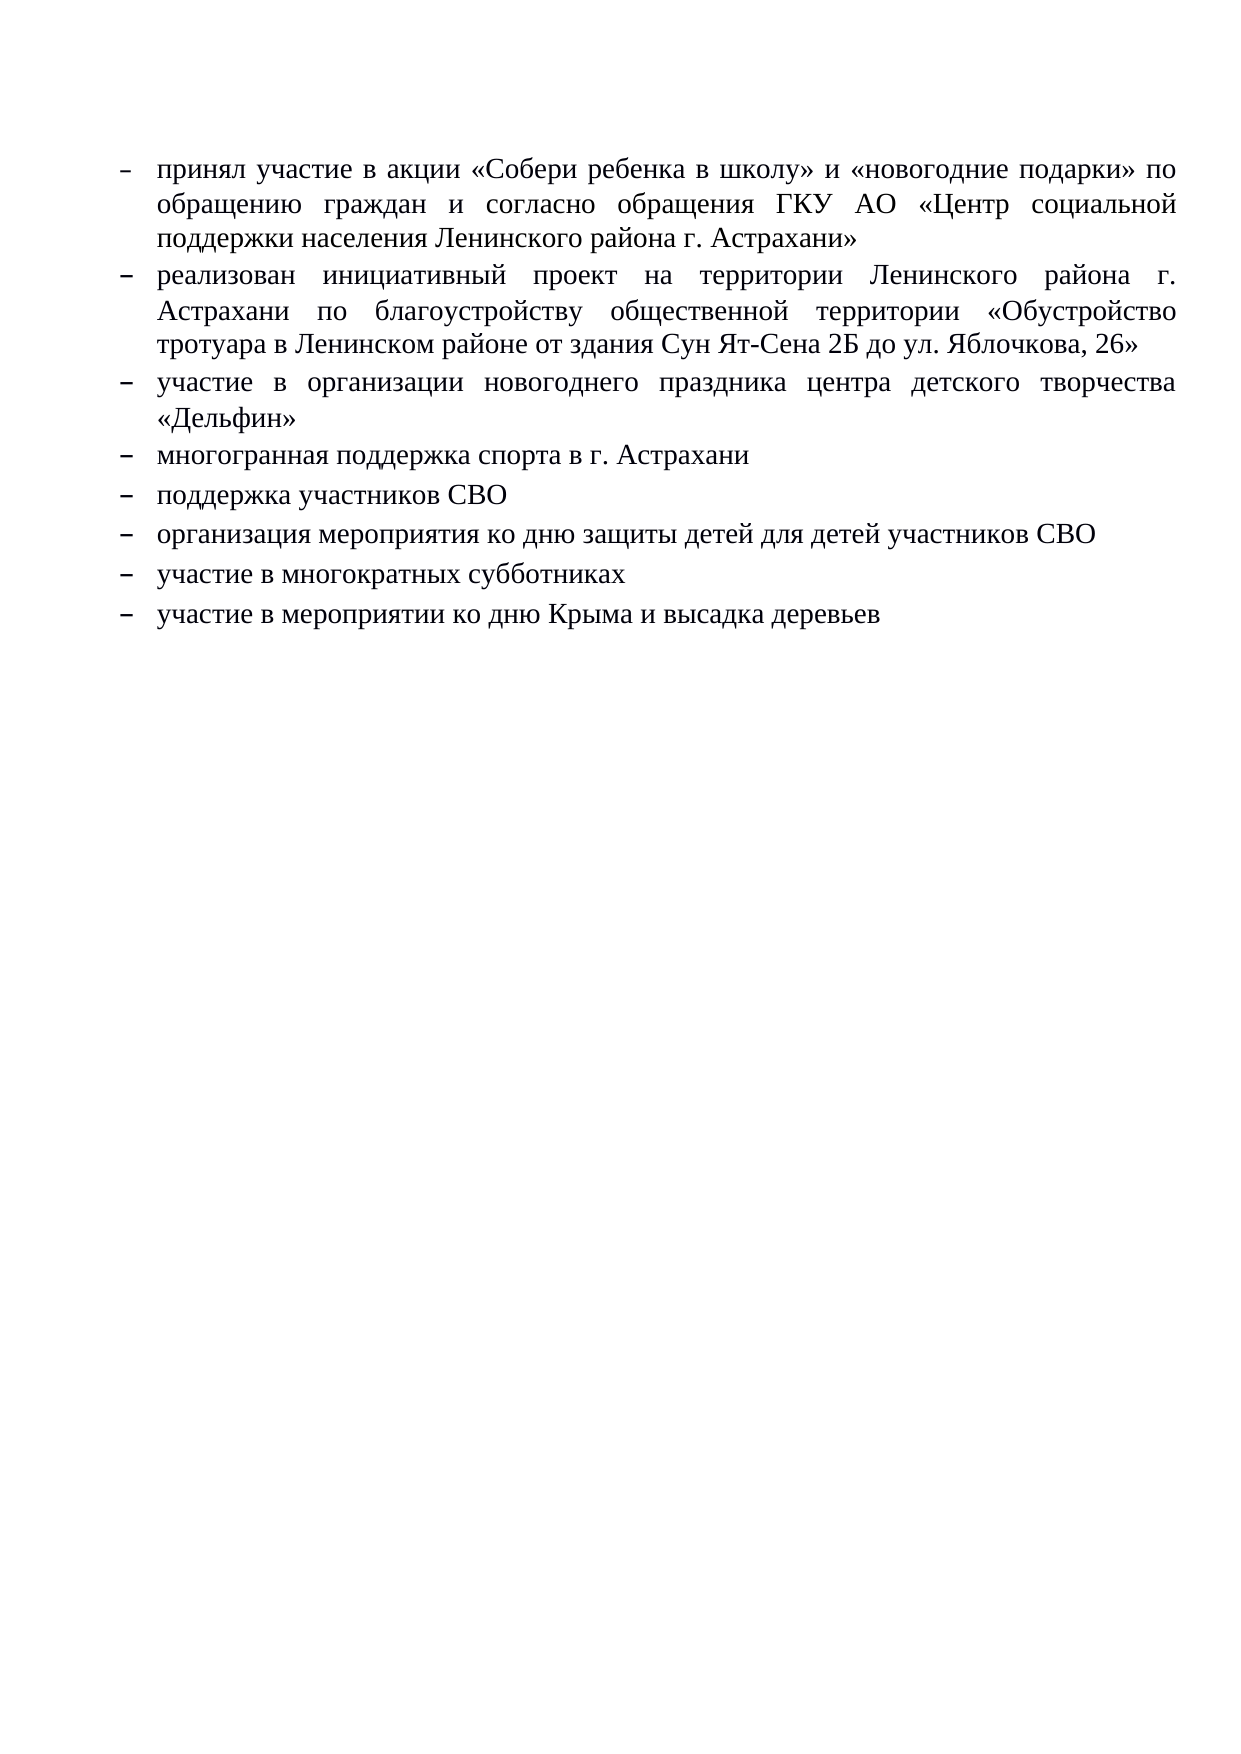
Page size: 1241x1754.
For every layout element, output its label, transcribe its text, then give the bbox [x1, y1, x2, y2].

list поддержка участников СВО [119, 473, 1177, 513]
list принял участие в акции «Собери ребенка в школу» и «новогодние подарки» по обращению граждан и согласно обращения ГКУ АО «Центр социальной поддержки населения Ленинского района г. Астрахани» [119, 152, 1177, 253]
list участие в организации новогоднего праздника центра детского творчества «Дельфин» [119, 360, 1177, 433]
list многогранная поддержка спорта в г. Астрахани [119, 433, 1177, 473]
list реализован инициативный проект на территории Ленинского района г. Астрахани по благоустройству общественной территории «Обустройство тротуара в Ленинском районе от здания Сун Ят-Сена 2Б до ул. Яблочкова, 26» [119, 253, 1177, 360]
list организация мероприятия ко дню защиты детей для детей участников СВО [119, 513, 1177, 552]
list участие в мероприятии ко дню Крыма и высадка деревьев [119, 592, 1177, 632]
list участие в многократных субботниках [119, 552, 1177, 592]
